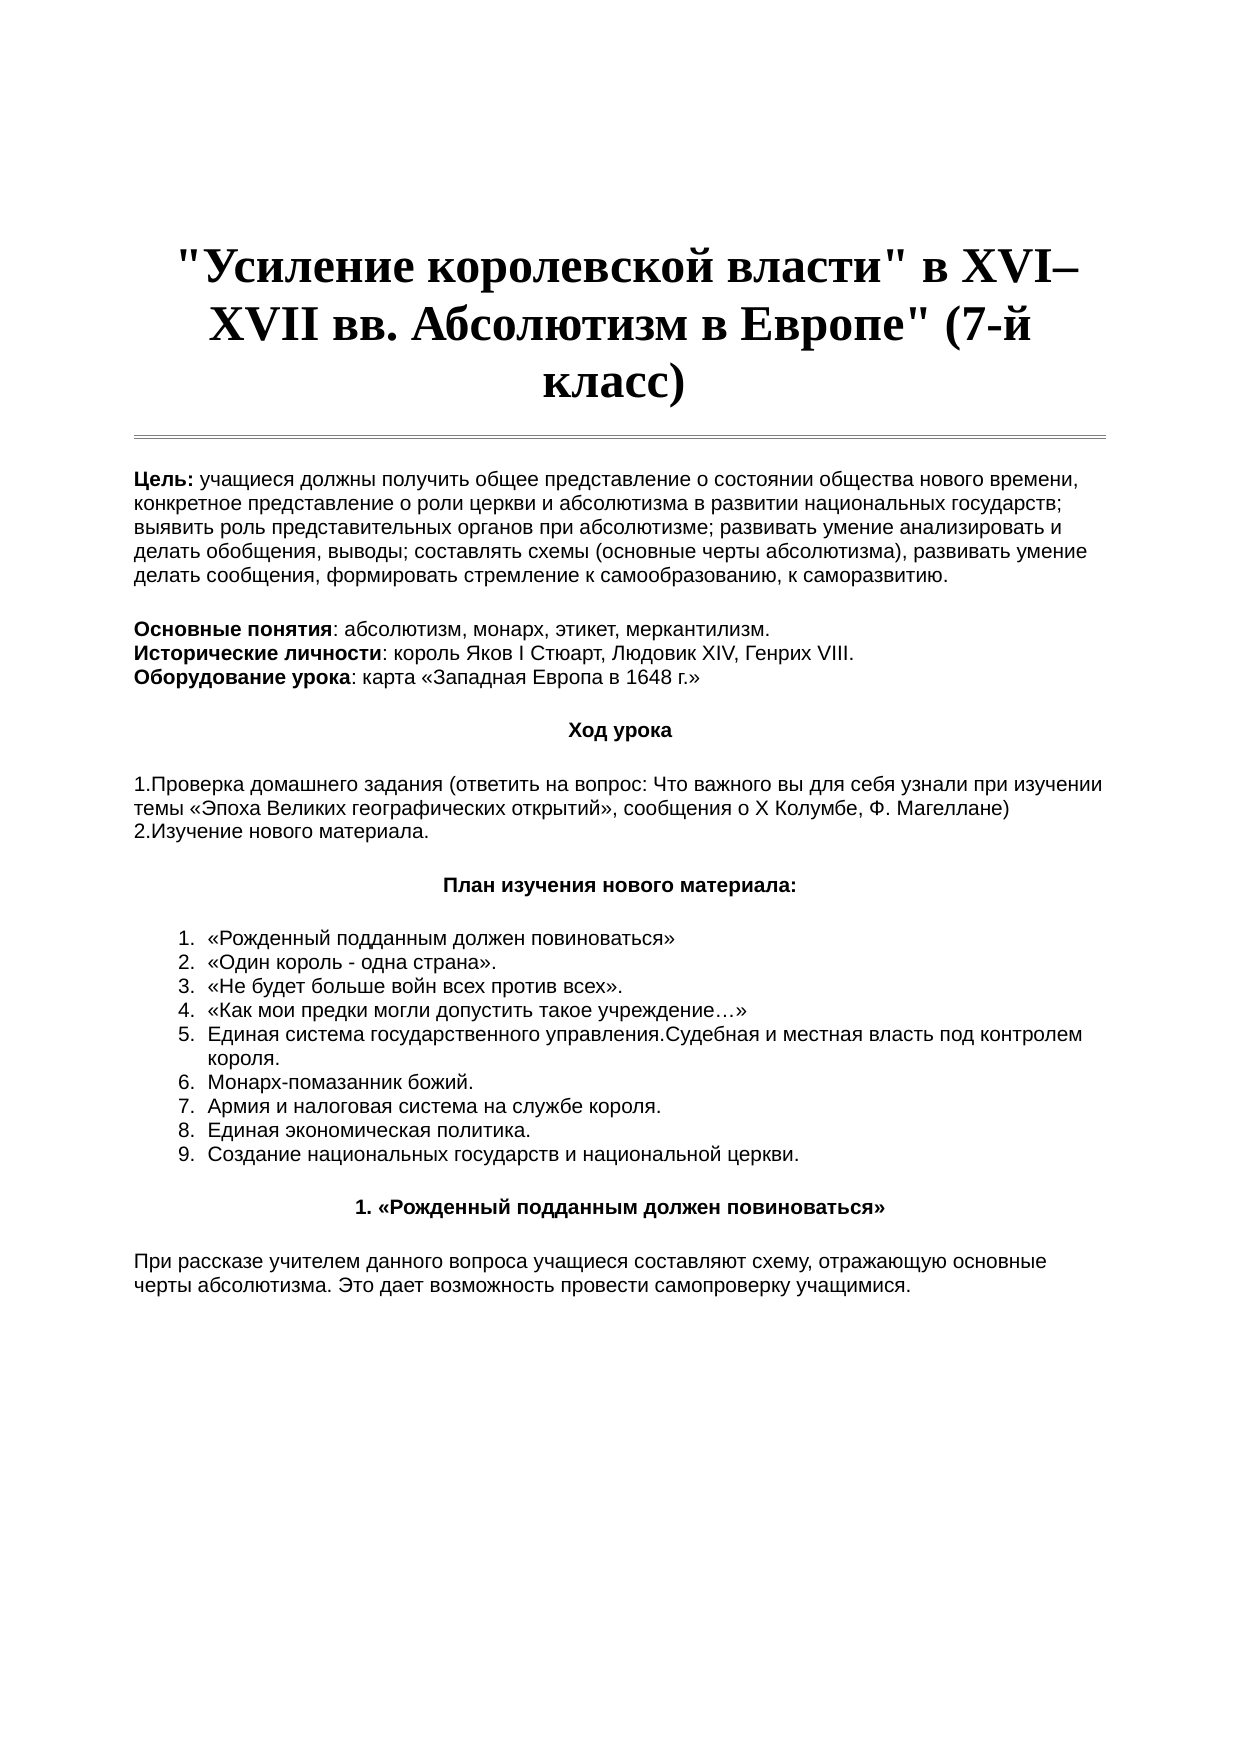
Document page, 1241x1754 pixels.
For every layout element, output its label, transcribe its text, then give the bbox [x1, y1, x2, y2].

table_header "Усиление королевской власти" в XVI–XVII вв. Абсолютизм в Европе" (7-й класс) Цель: учащиеся должны получить общее представление о состоянии общества нового времени, конкретное представление о роли церкви и абсолютизма в развитии национальных государств; выявить роль представительных органов при абсолютизме; развивать умение анализировать и делать обобщения, выводы; составлять схемы (основные черты абсолютизма), развивать умение делать сообщения, формировать стремление к самообразованию, к саморазвитию. Основные понятия: абсолютизм, монарх, этикет, меркантилизм. Исторические личности: король Яков I Стюарт, Людовик XIV, Генрих VIII. Оборудование урока: карта «Западная Европа в 1648 г.» Ход урока 1.Проверка домашнего задания (ответить на вопрос: Что важного вы для себя узнали при изучении темы «Эпоха Великих географических открытий», сообщения о Х Колумбе, Ф. Магеллане) 2.Изучение нового материала. План изучения нового материала: «Рожденный подданным должен повиноваться» «Один король - одна страна». «Не будет больше войн всех против всех». «Как мои предки могли допустить такое учреждение…» Единая система государственного управления.Судебная и местная власть под контролем короля. Монарх-помазанник божий. Армия и налоговая система на службе короля. Единая экономическая политика. Создание национальных государств и национальной церкви. 1. «Рожденный подданным должен повиноваться» При рассказе учителем данного вопроса учащиеся составляют схему, отражающую основные черты абсолютизма. Это дает возможность провести самопроверку учащимися. [118, 142, 1122, 1342]
